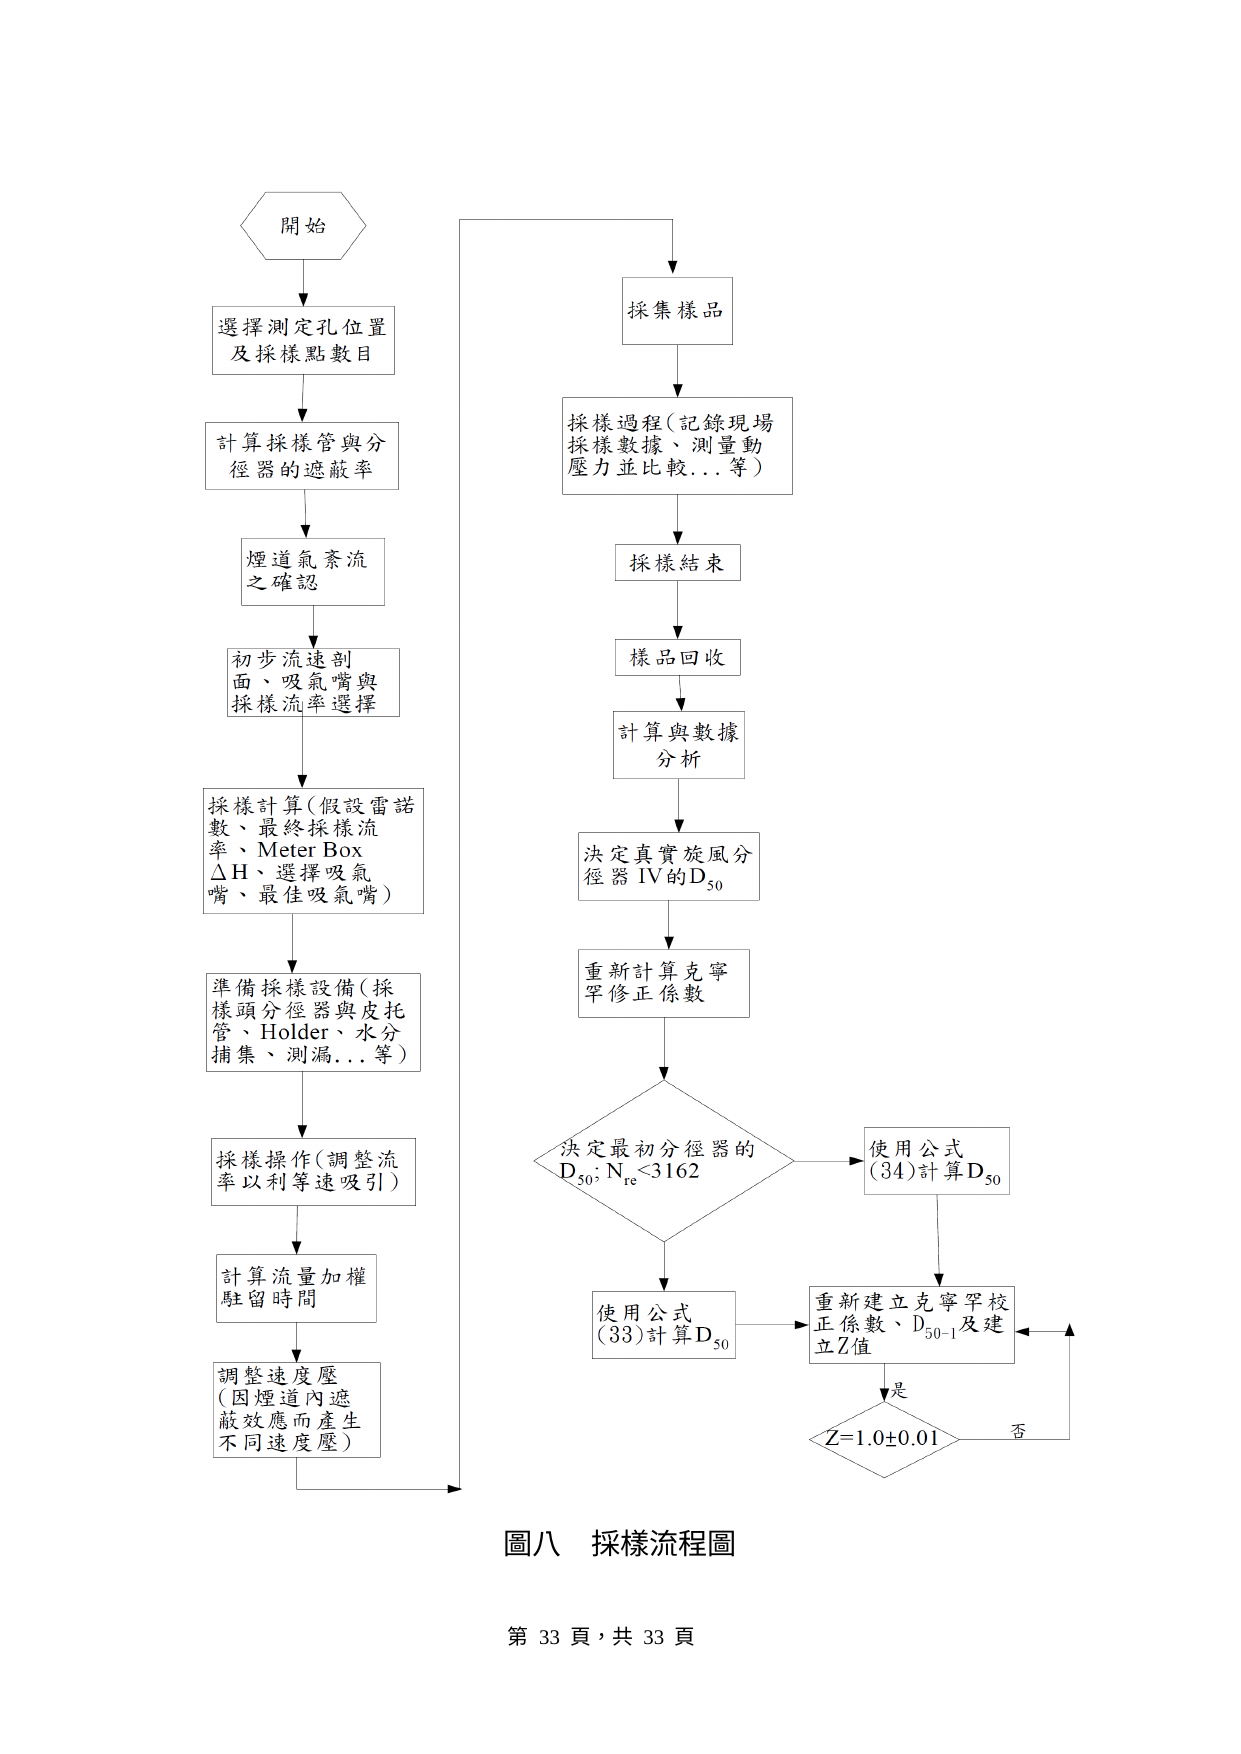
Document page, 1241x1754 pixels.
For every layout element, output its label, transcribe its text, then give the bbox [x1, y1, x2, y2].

text 圖八 採樣流程圖 [148, 1521, 1092, 1563]
picture [179, 188, 1087, 1508]
